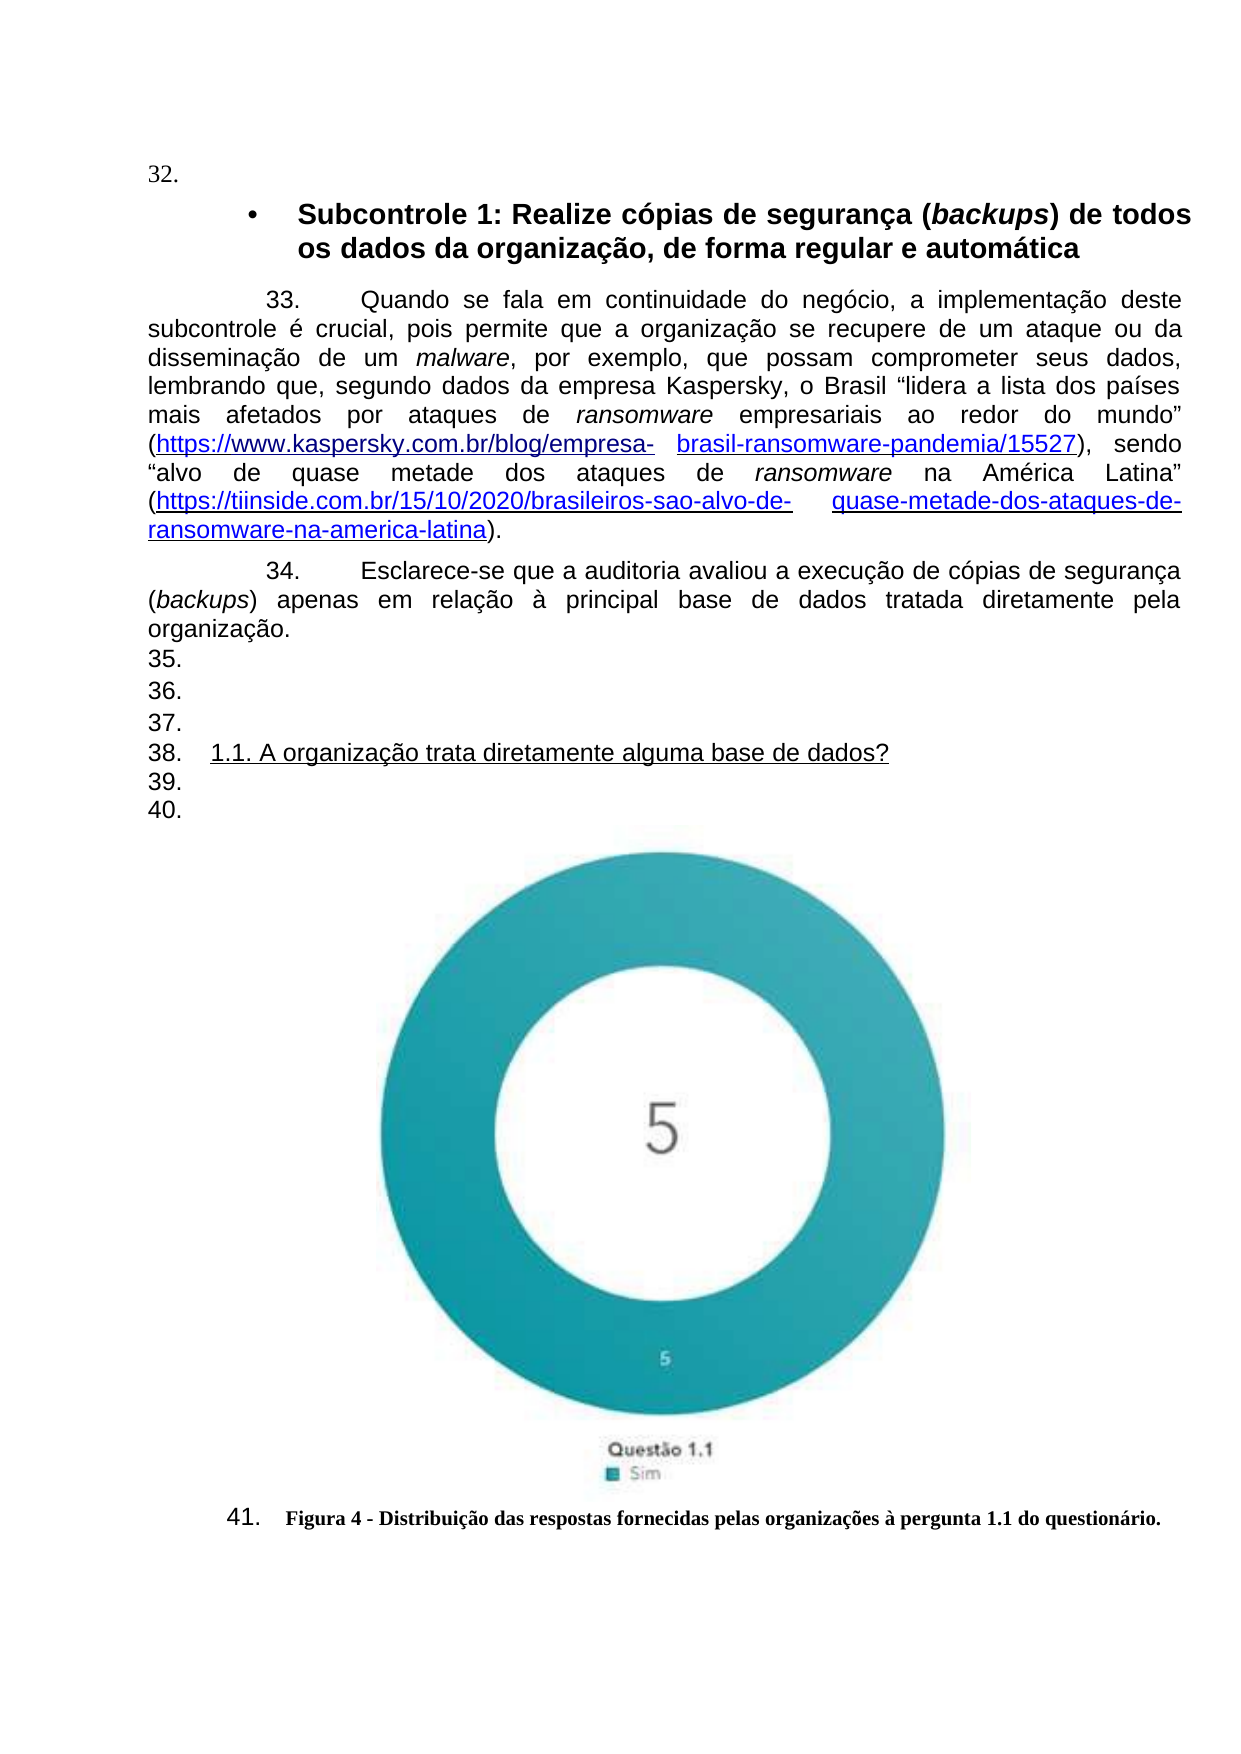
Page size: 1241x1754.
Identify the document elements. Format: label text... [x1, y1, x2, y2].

list 1.1. A organização trata diretamente alguma base de dados? [148, 738, 1192, 766]
subtitle Subcontrole 1: Realize cópias de segurança (backups) de todos os dados da organização, de forma regular e automática [247, 197, 1192, 264]
list Figura 4 - Distribuição das respostas fornecidas pelas organizações à pergunta 1.1 do questionário. [226, 841, 1192, 1531]
picture [376, 825, 972, 1502]
list Quando se fala em continuidade do negócio, a implementação deste subcontrole é crucial, pois permite que a organização se recupere de um ataque ou da disseminação de um malware, por exemplo, que possam comprometer seus dados, lembrando que, segundo dados da empresa Kaspersky, o Brasil “lidera a lista dos países mais afetados por ataques de ransomware empresariais ao redor do mundo” (https://www.kaspersky.com.br/blog/empresa- brasil-ransomware-pandemia/15527), sendo “alvo de quase metade dos ataques de ransomware na América Latina” (https://tiinside.com.br/15/10/2020/brasileiros-sao-alvo-de- quase-metade-dos-ataques-de-ransomware-na-america-latina). [148, 285, 1182, 544]
list Esclarece-se que a auditoria avaliou a execução de cópias de segurança (backups) apenas em relação à principal base de dados tratada diretamente pela organização. [148, 556, 1181, 642]
